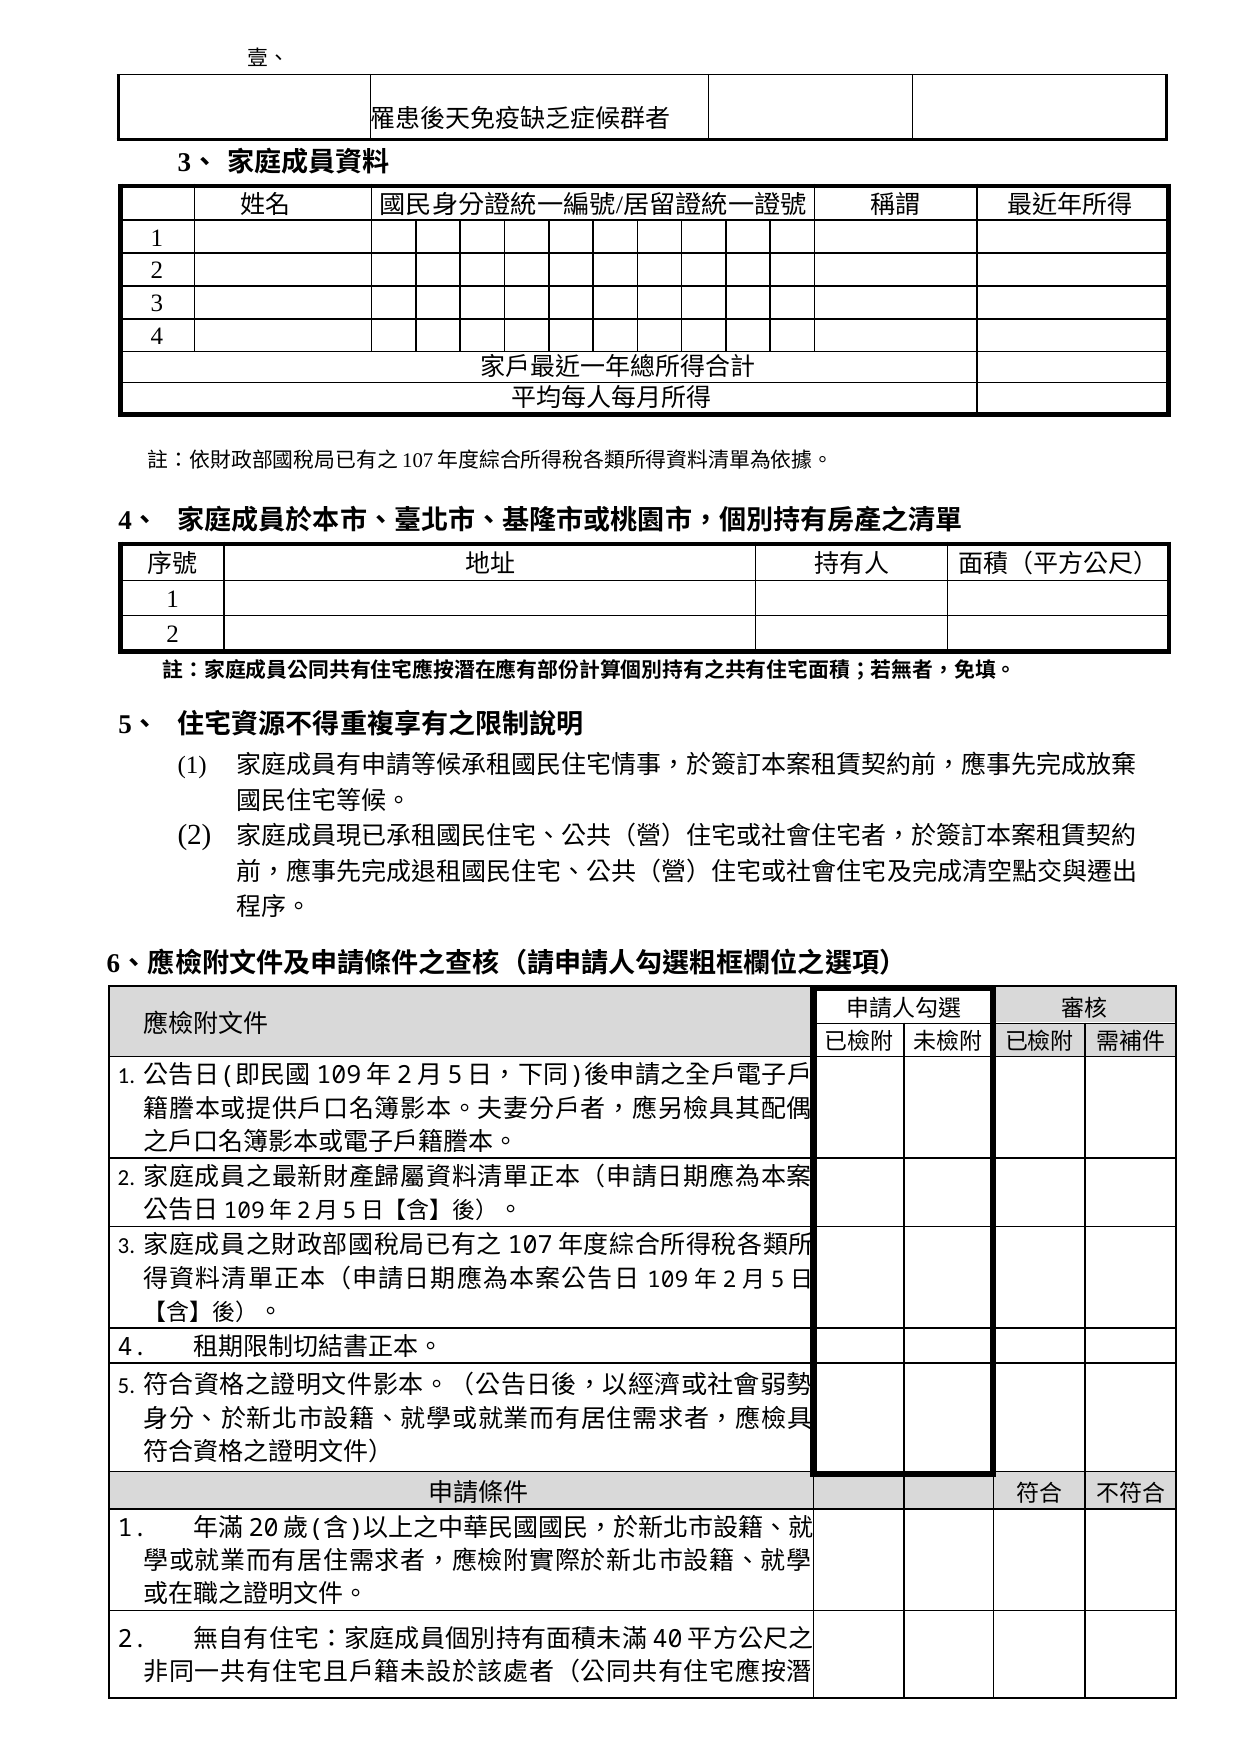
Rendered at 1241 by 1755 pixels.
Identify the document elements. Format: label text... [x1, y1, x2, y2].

table_cell [948, 616, 1167, 649]
table_header 申請人勾選 [817, 991, 990, 1022]
table_cell [905, 1510, 993, 1609]
table_cell [682, 254, 725, 285]
table_cell 1 [123, 581, 223, 614]
table_cell [1086, 1159, 1175, 1226]
table_cell [771, 254, 814, 285]
table_cell [225, 616, 755, 649]
table_cell [978, 320, 1166, 351]
table_cell [814, 1611, 903, 1697]
table_cell 申請條件 [110, 1472, 813, 1508]
table_cell [372, 320, 415, 351]
table_cell [417, 320, 459, 351]
table_cell [913, 75, 1165, 138]
table_cell [594, 320, 637, 351]
table_header 應檢附文件 [110, 987, 810, 1056]
table_cell [682, 287, 725, 318]
table_header 面積（平方公尺） [948, 546, 1167, 579]
table_cell [817, 1057, 903, 1157]
table_cell [817, 1364, 903, 1471]
table_cell [815, 287, 976, 318]
table_cell 符合 [994, 1472, 1084, 1508]
table_cell [815, 254, 976, 285]
table_cell [815, 320, 976, 351]
table_header [123, 188, 194, 219]
table_cell 未檢附 [905, 1024, 990, 1056]
table_header 審核 [996, 987, 1175, 1022]
table_cell [996, 1329, 1084, 1362]
table_header 國民身分證統一編號/居留證統一證號 [372, 188, 814, 219]
table_header 持有人 [756, 546, 947, 579]
table_header 序號 [123, 546, 223, 579]
table_cell [372, 287, 415, 318]
table_cell 年滿20歲(含)以上之中華民國國民，於新北市設籍、就學或就業而有居住需求者，應檢附實際於新北市設籍、就學或在職之證明文件。 [110, 1510, 813, 1609]
table_cell [727, 221, 769, 252]
table_cell [195, 287, 371, 318]
list 家庭成員資料 [177, 141, 1110, 178]
table_cell 平均每人每月所得 [123, 383, 976, 412]
table_cell [195, 254, 371, 285]
table_cell [505, 320, 548, 351]
table_cell [120, 75, 370, 138]
table_cell [550, 287, 592, 318]
table_cell [771, 287, 814, 318]
table_cell [905, 1364, 990, 1471]
table_cell [978, 254, 1166, 285]
table_cell [996, 1057, 1084, 1157]
table_cell [417, 287, 459, 318]
table_cell [417, 254, 459, 285]
list 家庭成員現已承租國民住宅、公共（營）住宅或社會住宅者，於簽訂本案租賃契約前，應事先完成退租國民住宅、公共（營）住宅或社會住宅及完成清空點交與遷出程序。 [177, 816, 1137, 923]
table_cell [905, 1227, 990, 1327]
table_cell [996, 1159, 1084, 1226]
table_cell 罹患後天免疫缺乏症候群者 [371, 75, 708, 138]
table_cell [550, 254, 592, 285]
table_cell 2 [123, 254, 194, 285]
table_cell [594, 221, 637, 252]
table_cell 無自有住宅：家庭成員個別持有面積未滿40平方公尺之非同一共有住宅且戶籍未設於該處者（公同共有住宅應按潛 [110, 1611, 813, 1697]
table_cell [1086, 1364, 1175, 1471]
table_cell [814, 1510, 903, 1609]
table_cell [994, 1611, 1084, 1697]
table_cell [638, 221, 681, 252]
table_cell [727, 287, 769, 318]
list 家庭成員於本市、臺北市、基隆市或桃園市，個別持有房產之清單 [118, 499, 1110, 537]
table_cell [905, 1159, 990, 1226]
table_cell [505, 287, 548, 318]
table_cell [1086, 1329, 1175, 1362]
table_cell [817, 1227, 903, 1327]
table_cell [638, 254, 681, 285]
table_cell [905, 1611, 993, 1697]
table_cell [461, 254, 504, 285]
table_cell [225, 581, 755, 614]
table_cell 租期限制切結書正本。 [110, 1329, 810, 1362]
table_cell [905, 1477, 993, 1508]
table_cell 公告日(即民國109年2月5日，下同)後申請之全戶電子戶籍謄本或提供戶口名簿影本。夫妻分戶者，應另檢具其配偶之戶口名簿影本或電子戶籍謄本。 [110, 1057, 810, 1157]
table_cell [638, 320, 681, 351]
table_cell 家庭成員之財政部國稅局已有之107年度綜合所得稅各類所得資料清單正本（申請日期應為本案公告日109年2月5日【含】後）。 [110, 1227, 810, 1327]
table_cell [978, 287, 1166, 318]
table_cell 家庭成員之最新財產歸屬資料清單正本（申請日期應為本案公告日109年2月5日【含】後）。 [110, 1159, 810, 1226]
list 應檢附文件及申請條件之查核（請申請人勾選粗框欄位之選項） [106, 942, 1110, 980]
text 註：家庭成員公同共有住宅應按潛在應有部份計算個別持有之共有住宅面積；若無者，免填。 [162, 654, 1137, 683]
table_cell [461, 320, 504, 351]
table_cell [1086, 1227, 1175, 1327]
table_cell [1086, 1057, 1175, 1157]
table_cell [195, 320, 371, 351]
table_cell [815, 221, 976, 252]
table_cell [505, 221, 548, 252]
table_cell 3 [123, 287, 194, 318]
table_cell [682, 320, 725, 351]
table_header 地址 [225, 546, 755, 579]
table_cell [550, 221, 592, 252]
table_cell [1086, 1510, 1175, 1609]
table_cell [771, 320, 814, 351]
table_cell [727, 254, 769, 285]
list 住宅資源不得重複享有之限制說明 [118, 703, 1110, 741]
table_cell 符合資格之證明文件影本。（公告日後，以經濟或社會弱勢身分、於新北市設籍、就學或就業而有居住需求者，應檢具符合資格之證明文件） [110, 1364, 810, 1471]
table_cell 2 [123, 616, 223, 649]
table_cell 已檢附 [996, 1024, 1084, 1056]
table_cell 家戶最近一年總所得合計 [123, 352, 976, 381]
table_cell [756, 616, 947, 649]
table_cell [978, 383, 1166, 412]
table_cell [817, 1159, 903, 1226]
table_cell [817, 1329, 903, 1362]
table_cell [461, 287, 504, 318]
table_cell [550, 320, 592, 351]
table_cell [709, 75, 912, 138]
table_cell [594, 287, 637, 318]
table_cell [996, 1364, 1084, 1471]
table_cell [461, 221, 504, 252]
table_cell 已檢附 [817, 1024, 903, 1056]
table_cell [195, 221, 371, 252]
table_cell [948, 581, 1167, 614]
table_cell [682, 221, 725, 252]
table_cell [417, 221, 459, 252]
table_cell 不符合 [1086, 1472, 1175, 1508]
table_header 姓名 [195, 188, 371, 219]
table_cell [994, 1510, 1084, 1609]
table_cell [978, 352, 1166, 381]
table_cell [814, 1477, 903, 1508]
table_header 稱謂 [815, 188, 976, 219]
table_cell [1086, 1611, 1175, 1697]
table_cell [905, 1329, 990, 1362]
table_cell [505, 254, 548, 285]
table_cell [727, 320, 769, 351]
table_cell [372, 254, 415, 285]
table_cell [594, 254, 637, 285]
table_cell 4 [123, 320, 194, 351]
table_cell [638, 287, 681, 318]
table_cell [978, 221, 1166, 252]
table_cell 1 [123, 221, 194, 252]
table_cell [996, 1227, 1084, 1327]
table_cell 需補件 [1086, 1024, 1175, 1056]
table_cell [771, 221, 814, 252]
table_cell [905, 1057, 990, 1157]
list 家庭成員有申請等候承租國民住宅情事，於簽訂本案租賃契約前，應事先完成放棄國民住宅等候。 [177, 746, 1137, 816]
text 註：依財政部國稅局已有之107年度綜合所得稅各類所得資料清單為依據。 [148, 417, 1137, 479]
table_header 最近年所得 [978, 188, 1166, 219]
table_cell [372, 221, 415, 252]
table_cell [756, 581, 947, 614]
